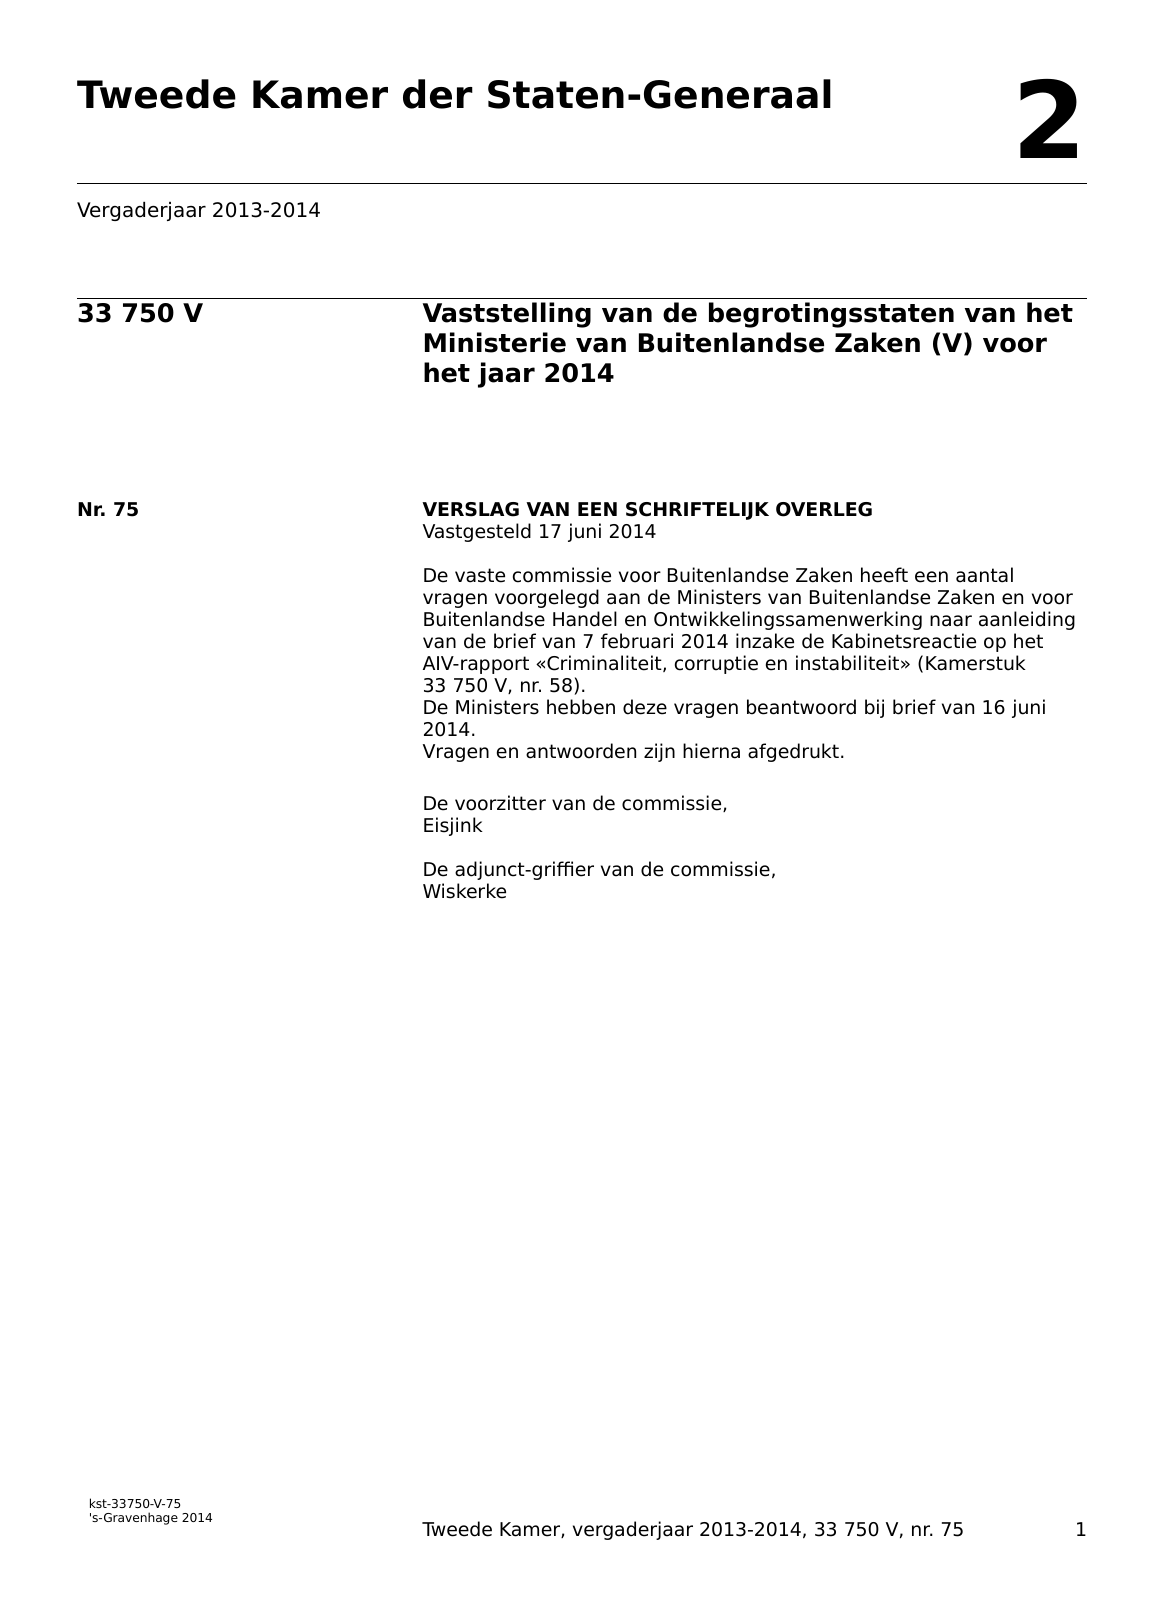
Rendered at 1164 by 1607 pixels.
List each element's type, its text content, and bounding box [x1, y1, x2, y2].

text De Ministers hebben deze vragen beantwoord bij brief van 16 juni 2014. [422, 697, 1087, 741]
text kst-33750-V-75 [88, 1497, 323, 1511]
text 's-Gravenhage 2014 [88, 1511, 323, 1525]
subtitle Nr. 75 VERSLAG VAN EEN SCHRIFTELIJK OVERLEG [77, 499, 1087, 521]
text De vaste commissie voor Buitenlandse Zaken heeft een aantal vragen voorgelegd aan de Ministers van Buitenlandse Zaken en voor Buitenlandse Handel en Ontwikkelingssamenwerking naar aanleiding van de brief van 7 februari 2014 inzake de Kabinetsreactie op het AIV-rapport «Criminaliteit, corruptie en instabiliteit» (Kamerstuk 33 750 V, nr. 58). [422, 565, 1087, 697]
table_header Tweede Kamer der Staten-Generaal [77, 59, 886, 183]
table_cell Vergaderjaar 2013-2014 [77, 184, 1087, 298]
text De adjunct-griffier van de commissie, Wiskerke [422, 859, 1087, 903]
table_header 2 [886, 59, 1087, 183]
text Vragen en antwoorden zijn hierna afgedrukt. [422, 741, 1087, 763]
text Vastgesteld 17 juni 2014 [422, 521, 1087, 543]
text De voorzitter van de commissie, Eisjink [422, 793, 1087, 837]
subtitle 33 750 V Vaststelling van de begrotingsstaten van het Ministerie van Buitenlandse Zaken (V) voor het jaar 2014 [77, 299, 1087, 388]
